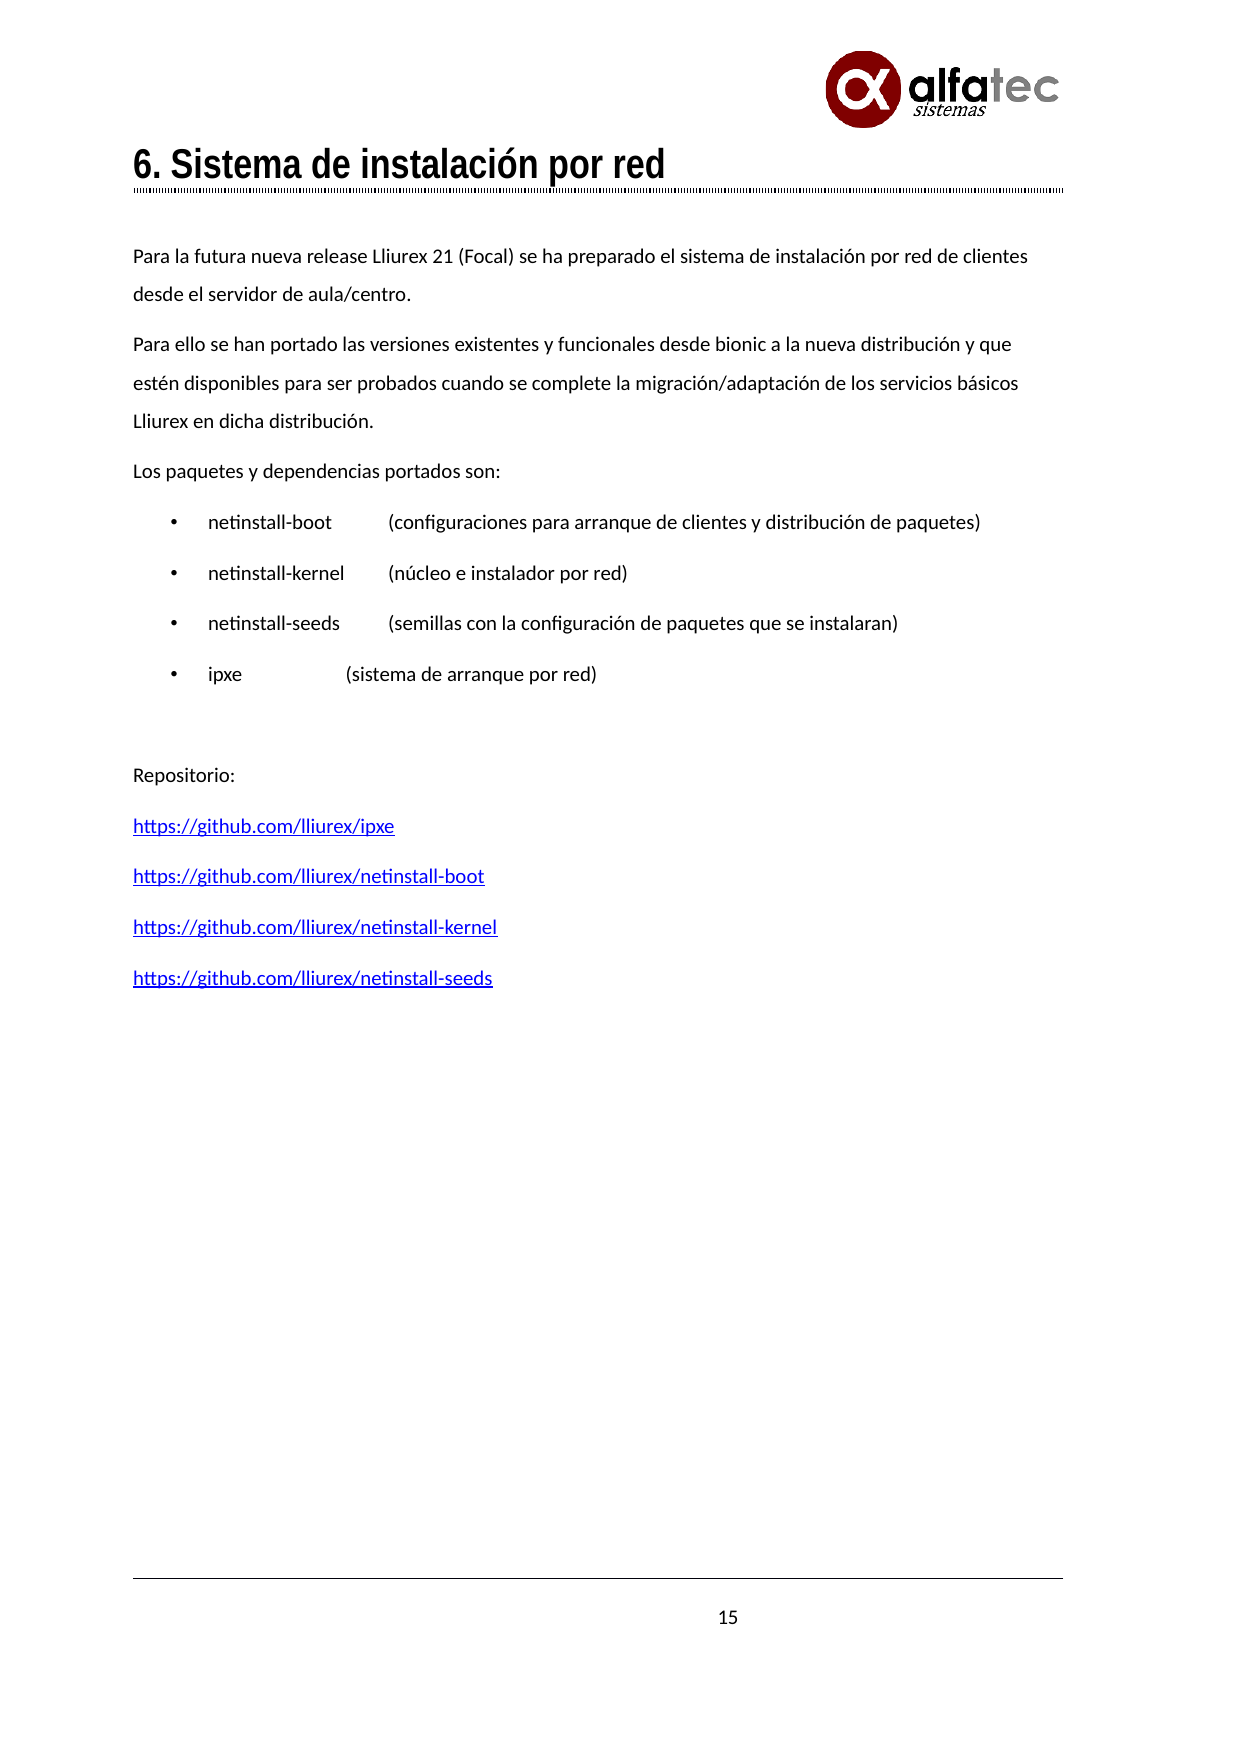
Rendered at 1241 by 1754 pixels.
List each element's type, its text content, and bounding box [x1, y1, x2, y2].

text https://github.com/lliurex/netinstall-seeds [133, 965, 1063, 990]
list netinstall-kernel (núcleo e instalador por red) [170, 560, 1063, 585]
list netinstall-boot (configuraciones para arranque de clientes y distribución de paquetes) [170, 509, 1063, 534]
list ipxe (sistema de arranque por red) [170, 661, 1063, 686]
text Para ello se han portado las versiones existentes y funcionales desde bionic a la nueva distribución y que estén disponibles para ser probados cuando se complete la migración/adaptación de los servicios básicos Lliurex en dicha distribución. [133, 332, 1063, 433]
picture [825, 51, 1061, 128]
text https://github.com/lliurex/ipxe [133, 813, 1063, 838]
subtitle Sistema de instalación por red [133, 148, 1063, 193]
text Repositorio: [133, 762, 1063, 788]
list netinstall-seeds (semillas con la configuración de paquetes que se instalaran) [170, 610, 1063, 636]
text Para la futura nueva release Lliurex 21 (Focal) se ha preparado el sistema de instalación por red de clientes desde el servidor de aula/centro. [133, 243, 1063, 306]
text Los paquetes y dependencias portados son: [133, 458, 1063, 484]
text https://github.com/lliurex/netinstall-boot [133, 863, 1063, 889]
text https://github.com/lliurex/netinstall-kernel [133, 914, 1063, 939]
